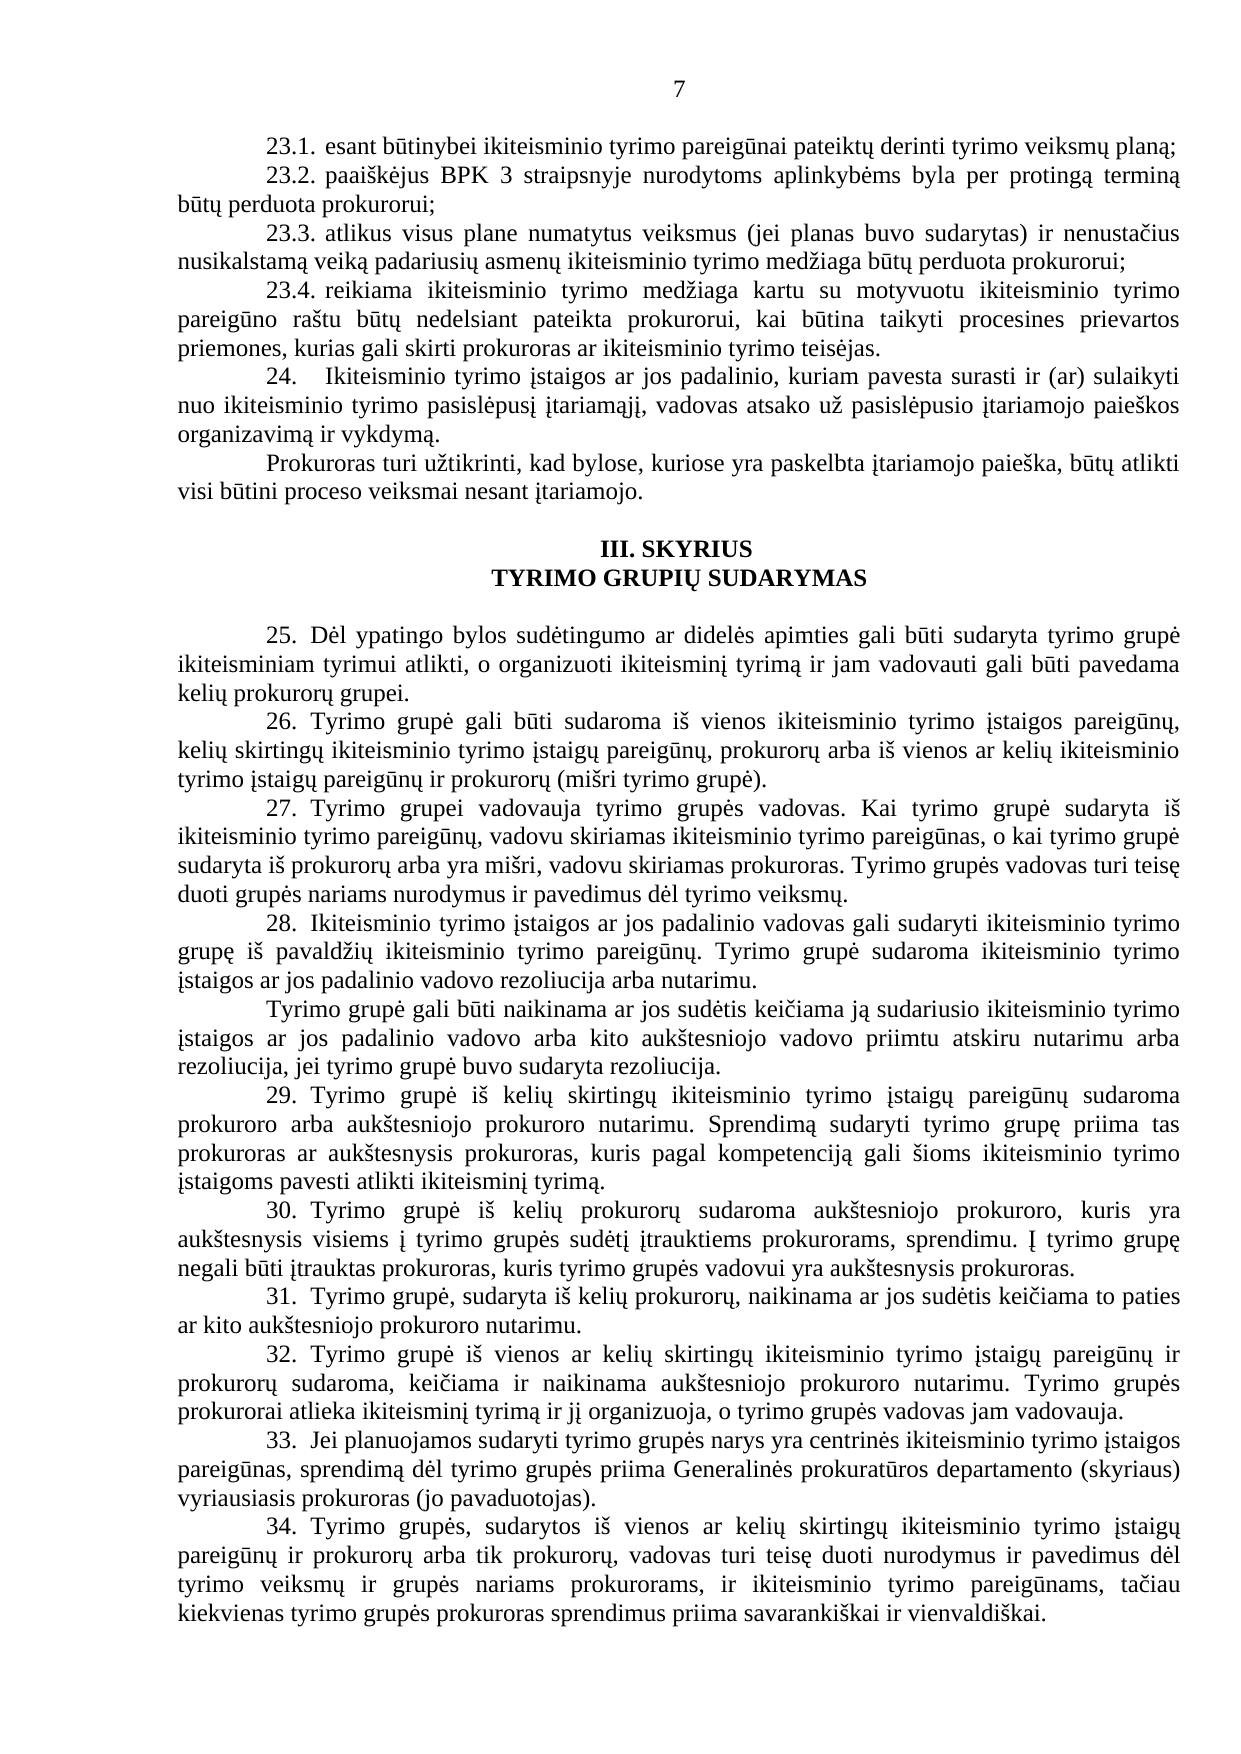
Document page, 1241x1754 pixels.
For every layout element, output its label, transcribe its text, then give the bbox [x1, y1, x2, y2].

text Prokuroras turi užtikrinti, kad bylose, kuriose yra paskelbta įtariamojo paieška, būtų atlikti visi būtini proceso veiksmai nesant įtariamojo. [177, 448, 1181, 505]
text 28. Ikiteisminio tyrimo įstaigos ar jos padalinio vadovas gali sudaryti ikiteisminio tyrimo grupę iš pavaldžių ikiteisminio tyrimo pareigūnų. Tyrimo grupė sudaroma ikiteisminio tyrimo įstaigos ar jos padalinio vadovo rezoliucija arba nutarimu. [177, 908, 1181, 994]
text 27. Tyrimo grupei vadovauja tyrimo grupės vadovas. Kai tyrimo grupė sudaryta iš ikiteisminio tyrimo pareigūnų, vadovu skiriamas ikiteisminio tyrimo pareigūnas, o kai tyrimo grupė sudaryta iš prokurorų arba yra mišri, vadovu skiriamas prokuroras. Tyrimo grupės vadovas turi teisę duoti grupės nariams nurodymus ir pavedimus dėl tyrimo veiksmų. [177, 793, 1181, 908]
text 34. Tyrimo grupės, sudarytos iš vienos ar kelių skirtingų ikiteisminio tyrimo įstaigų pareigūnų ir prokurorų arba tik prokurorų, vadovas turi teisę duoti nurodymus ir pavedimus dėl tyrimo veiksmų ir grupės nariams prokurorams, ir ikiteisminio tyrimo pareigūnams, tačiau kiekvienas tyrimo grupės prokuroras sprendimus priima savarankiškai ir vienvaldiškai. [177, 1511, 1181, 1626]
text 32. Tyrimo grupė iš vienos ar kelių skirtingų ikiteisminio tyrimo įstaigų pareigūnų ir prokurorų sudaroma, keičiama ir naikinama aukštesniojo prokuroro nutarimu. Tyrimo grupės prokurorai atlieka ikiteisminį tyrimą ir jį organizuoja, o tyrimo grupės vadovas jam vadovauja. [177, 1339, 1181, 1425]
text Tyrimo grupė gali būti naikinama ar jos sudėtis keičiama ją sudariusio ikiteisminio tyrimo įstaigos ar jos padalinio vadovo arba kito aukštesniojo vadovo priimtu atskiru nutarimu arba rezoliucija, jei tyrimo grupė buvo sudaryta rezoliucija. [177, 994, 1181, 1080]
text 25. Dėl ypatingo bylos sudėtingumo ar didelės apimties gali būti sudaryta tyrimo grupė ikiteisminiam tyrimui atlikti, o organizuoti ikiteisminį tyrimą ir jam vadovauti gali būti pavedama kelių prokurorų grupei. [177, 620, 1181, 706]
text 23.4. reikiama ikiteisminio tyrimo medžiaga kartu su motyvuotu ikiteisminio tyrimo pareigūno raštu būtų nedelsiant pateikta prokurorui, kai būtina taikyti procesines prievartos priemones, kurias gali skirti prokuroras ar ikiteisminio tyrimo teisėjas. [177, 275, 1181, 361]
text 26. Tyrimo grupė gali būti sudaroma iš vienos ikiteisminio tyrimo įstaigos pareigūnų, kelių skirtingų ikiteisminio tyrimo įstaigų pareigūnų, prokurorų arba iš vienos ar kelių ikiteisminio tyrimo įstaigų pareigūnų ir prokurorų (mišri tyrimo grupė). [177, 706, 1181, 793]
text 23.3. atlikus visus plane numatytus veiksmus (jei planas buvo sudarytas) ir nenustačius nusikalstamą veiką padariusių asmenų ikiteisminio tyrimo medžiaga būtų perduota prokurorui; [177, 218, 1181, 275]
text 30. Tyrimo grupė iš kelių prokurorų sudaroma aukštesniojo prokuroro, kuris yra aukštesnysis visiems į tyrimo grupės sudėtį įtrauktiems prokurorams, sprendimu. Į tyrimo grupę negali būti įtrauktas prokuroras, kuris tyrimo grupės vadovui yra aukštesnysis prokuroras. [177, 1195, 1181, 1281]
text 31. Tyrimo grupė, sudaryta iš kelių prokurorų, naikinama ar jos sudėtis keičiama to paties ar kito aukštesniojo prokuroro nutarimu. [177, 1281, 1181, 1339]
text 33. Jei planuojamos sudaryti tyrimo grupės narys yra centrinės ikiteisminio tyrimo įstaigos pareigūnas, sprendimą dėl tyrimo grupės priima Generalinės prokuratūros departamento (skyriaus) vyriausiasis prokuroras (jo pavaduotojas). [177, 1425, 1181, 1511]
text TYRIMO GRUPIŲ SUDARYMAS [177, 563, 1181, 591]
text 23.1. esant būtinybei ikiteisminio tyrimo pareigūnai pateiktų derinti tyrimo veiksmų planą; [177, 131, 1181, 160]
text 24. Ikiteisminio tyrimo įstaigos ar jos padalinio, kuriam pavesta surasti ir (ar) sulaikyti nuo ikiteisminio tyrimo pasislėpusį įtariamąjį, vadovas atsako už pasislėpusio įtariamojo paieškos organizavimą ir vykdymą. [177, 361, 1181, 448]
text 29. Tyrimo grupė iš kelių skirtingų ikiteisminio tyrimo įstaigų pareigūnų sudaroma prokuroro arba aukštesniojo prokuroro nutarimu. Sprendimą sudaryti tyrimo grupę priima tas prokuroras ar aukštesnysis prokuroras, kuris pagal kompetenciją gali šioms ikiteisminio tyrimo įstaigoms pavesti atlikti ikiteisminį tyrimą. [177, 1080, 1181, 1195]
text 23.2. paaiškėjus BPK 3 straipsnyje nurodytoms aplinkybėms byla per protingą terminą būtų perduota prokurorui; [177, 160, 1181, 218]
text III. SKYRIUS [177, 534, 1181, 563]
